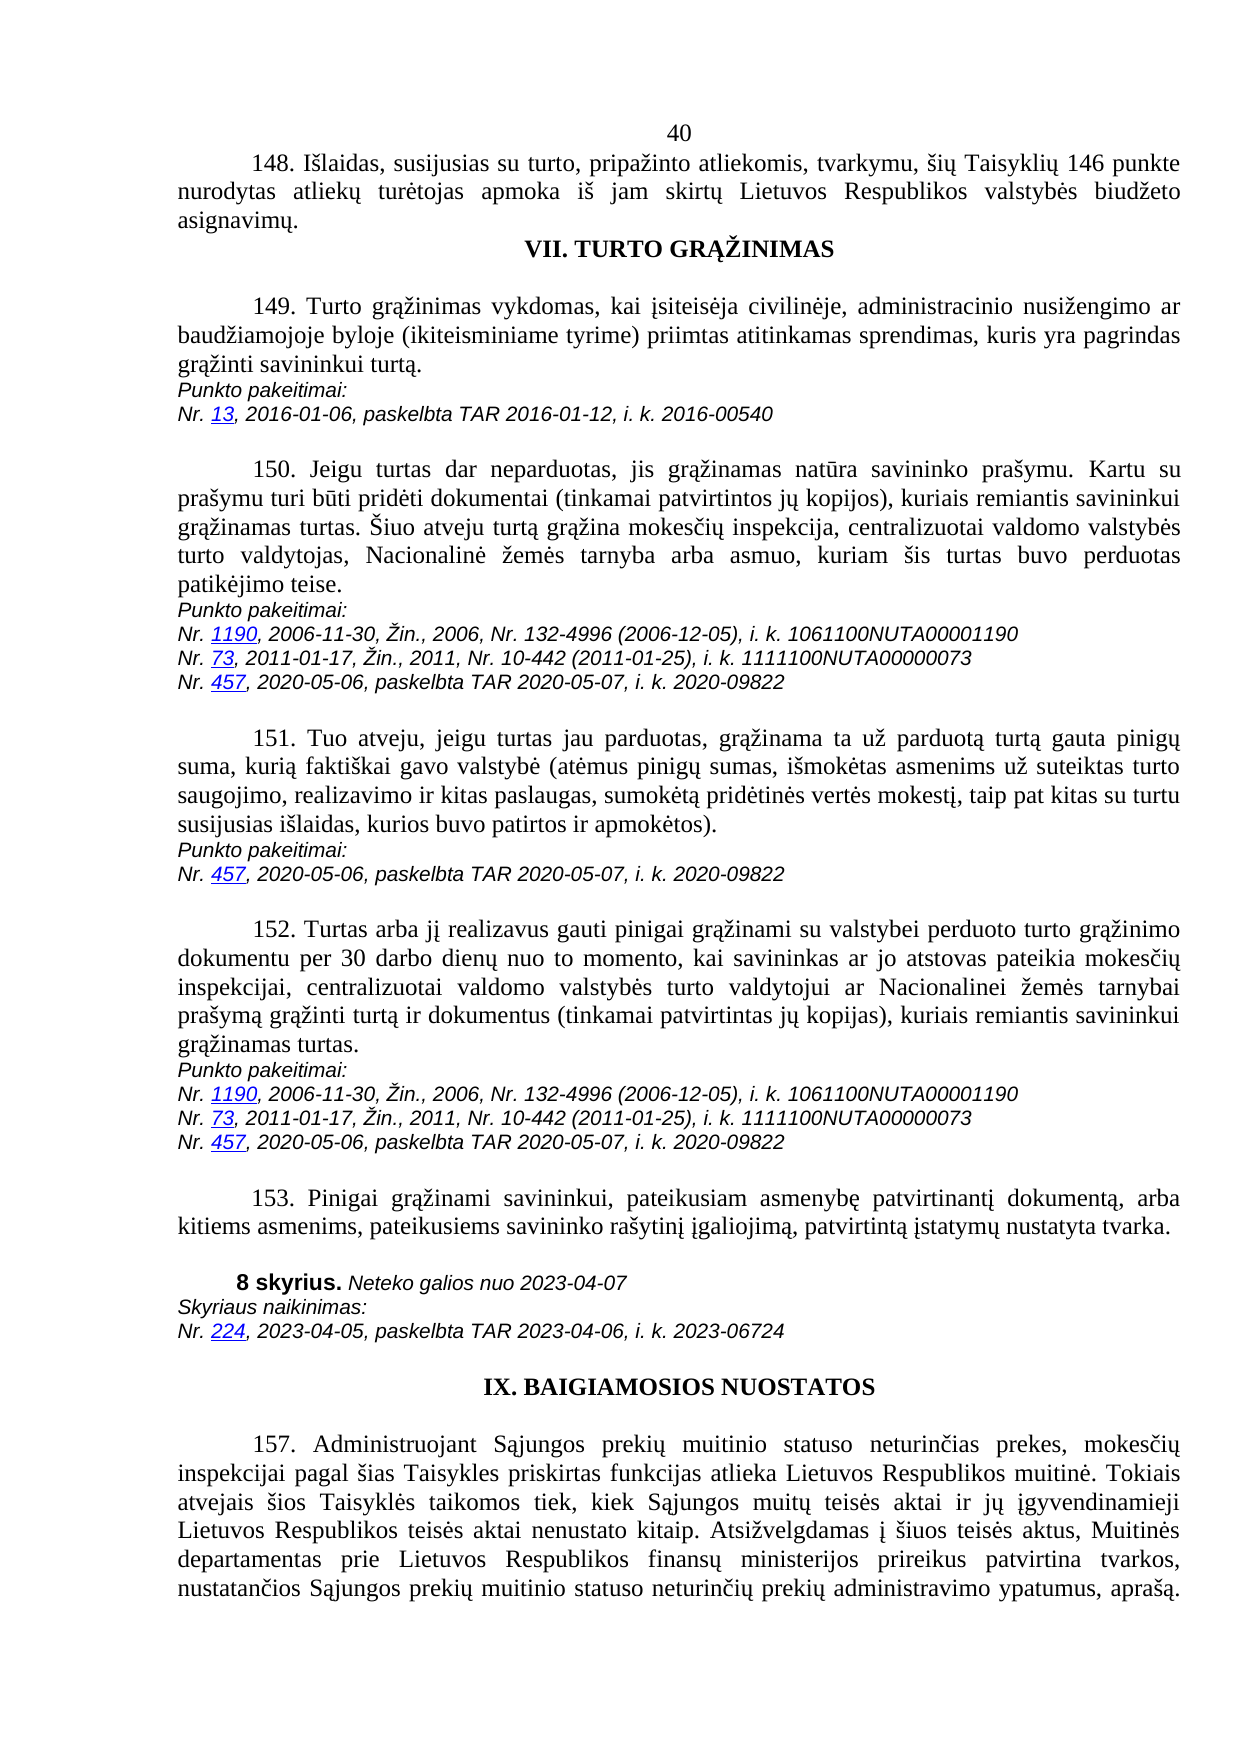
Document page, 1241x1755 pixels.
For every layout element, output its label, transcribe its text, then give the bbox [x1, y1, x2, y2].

text Punkto pakeitimai: [177, 598, 1181, 622]
text Nr. 13, 2016-01-06, paskelbta TAR 2016-01-12, i. k. 2016-00540 [177, 402, 1181, 426]
text Punkto pakeitimai: [177, 1058, 1181, 1082]
text Punkto pakeitimai: [177, 378, 1181, 402]
text VII. TURTO GRĄŽINIMAS [177, 234, 1181, 263]
text 157. Administruojant Sąjungos prekių muitinio statuso neturinčias prekes, mokesčių inspekcijai pagal šias Taisykles priskirtas funkcijas atlieka Lietuvos Respublikos muitinė. Tokiais atvejais šios Taisyklės taikomos tiek, kiek Sąjungos muitų teisės aktai ir jų įgyvendinamieji Lietuvos Respublikos teisės aktai nenustato kitaip. Atsižvelgdamas į šiuos teisės aktus, Muitinės departamentas prie Lietuvos Respublikos finansų ministerijos prireikus patvirtina tvarkos, nustatančios Sąjungos prekių muitinio statuso neturinčių prekių administravimo ypatumus, aprašą. [177, 1429, 1181, 1602]
text 153. Pinigai grąžinami savininkui, pateikusiam asmenybę patvirtinantį dokumentą, arba kitiems asmenims, pateikusiems savininko rašytinį įgaliojimą, patvirtintą įstatymų nustatyta tvarka. [177, 1183, 1181, 1240]
text Nr. 1190, 2006-11-30, Žin., 2006, Nr. 132-4996 (2006-12-05), i. k. 1061100NUTA00001190 [177, 1082, 1181, 1106]
text 152. Turtas arba jį realizavus gauti pinigai grąžinami su valstybei perduoto turto grąžinimo dokumentu per 30 darbo dienų nuo to momento, kai savininkas ar jo atstovas pateikia mokesčių inspekcijai, centralizuotai valdomo valstybės turto valdytojui ar Nacionalinei žemės tarnybai prašymą grąžinti turtą ir dokumentus (tinkamai patvirtintas jų kopijas), kuriais remiantis savininkui grąžinamas turtas. [177, 914, 1181, 1058]
text 8 skyrius. Neteko galios nuo 2023-04-07 [177, 1269, 1181, 1295]
text Nr. 457, 2020-05-06, paskelbta TAR 2020-05-07, i. k. 2020-09822 [177, 862, 1181, 886]
text Nr. 1190, 2006-11-30, Žin., 2006, Nr. 132-4996 (2006-12-05), i. k. 1061100NUTA00001190 [177, 622, 1181, 646]
text Nr. 457, 2020-05-06, paskelbta TAR 2020-05-07, i. k. 2020-09822 [177, 1130, 1181, 1154]
text 151. Tuo atveju, jeigu turtas jau parduotas, grąžinama ta už parduotą turtą gauta pinigų suma, kurią faktiškai gavo valstybė (atėmus pinigų sumas, išmokėtas asmenims už suteiktas turto saugojimo, realizavimo ir kitas paslaugas, sumokėtą pridėtinės vertės mokestį, taip pat kitas su turtu susijusias išlaidas, kurios buvo patirtos ir apmokėtos). [177, 723, 1181, 838]
text 148. Išlaidas, susijusias su turto, pripažinto atliekomis, tvarkymu, šių Taisyklių 146 punkte nurodytas atliekų turėtojas apmoka iš jam skirtų Lietuvos Respublikos valstybės biudžeto asignavimų. [177, 148, 1181, 234]
text Skyriaus naikinimas: [177, 1295, 1181, 1319]
text Nr. 73, 2011-01-17, Žin., 2011, Nr. 10-442 (2011-01-25), i. k. 1111100NUTA00000073 [177, 646, 1181, 670]
text 149. Turto grąžinimas vykdomas, kai įsiteisėja civilinėje, administracinio nusižengimo ar baudžiamojoje byloje (ikiteisminiame tyrime) priimtas atitinkamas sprendimas, kuris yra pagrindas grąžinti savininkui turtą. [177, 291, 1181, 378]
text IX. BAIGIAMOSIOS NUOSTATOS [177, 1372, 1181, 1401]
text 150. Jeigu turtas dar neparduotas, jis grąžinamas natūra savininko prašymu. Kartu su prašymu turi būti pridėti dokumentai (tinkamai patvirtintos jų kopijos), kuriais remiantis savininkui grąžinamas turtas. Šiuo atveju turtą grąžina mokesčių inspekcija, centralizuotai valdomo valstybės turto valdytojas, Nacionalinė žemės tarnyba arba asmuo, kuriam šis turtas buvo perduotas patikėjimo teise. [177, 454, 1181, 598]
text Nr. 457, 2020-05-06, paskelbta TAR 2020-05-07, i. k. 2020-09822 [177, 670, 1181, 694]
text Punkto pakeitimai: [177, 838, 1181, 862]
text Nr. 224, 2023-04-05, paskelbta TAR 2023-04-06, i. k. 2023-06724 [177, 1319, 1181, 1343]
text Nr. 73, 2011-01-17, Žin., 2011, Nr. 10-442 (2011-01-25), i. k. 1111100NUTA00000073 [177, 1106, 1181, 1130]
